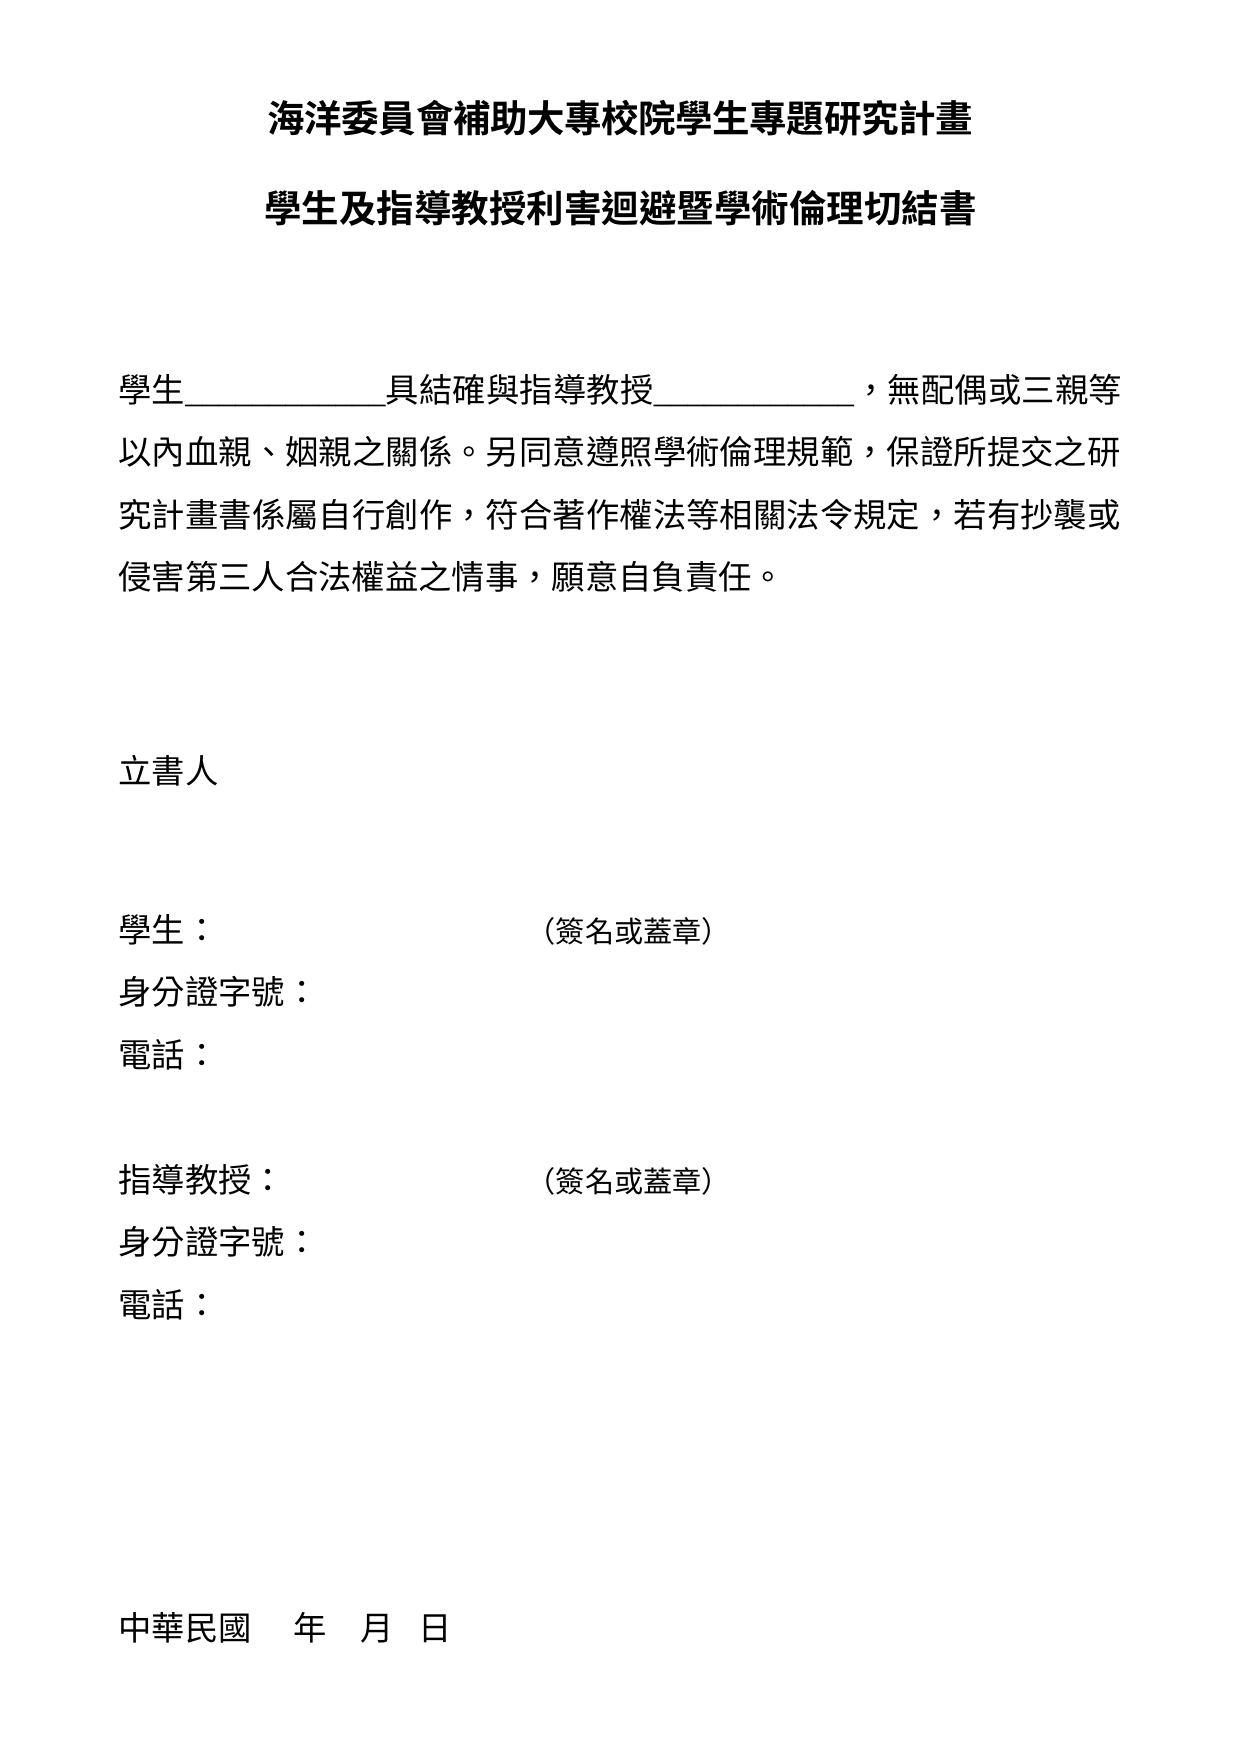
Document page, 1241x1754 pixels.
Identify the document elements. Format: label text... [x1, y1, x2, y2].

text 指導教授： （簽名或蓋章） [118, 1136, 1122, 1198]
text 電話： [118, 1011, 1122, 1073]
text 學生： （簽名或蓋章） [118, 886, 1122, 948]
text 電話： [118, 1261, 1122, 1323]
text 學生及指導教授利害迴避暨學術倫理切結書 [118, 164, 1122, 227]
text 立書人 [118, 727, 1122, 789]
text 身分證字號： [118, 1198, 1122, 1261]
text 學生____________具結確與指導教授____________，無配偶或三親等以內血親、姻親之關係。另同意遵照學術倫理規範，保證所提交之研究計畫書係屬自行創作，符合著作權法等相關法令規定，若有抄襲或侵害第三人合法權益之情事，願意自負責任。 [118, 352, 1122, 602]
text 中華民國 年 月 日 [118, 1585, 1122, 1647]
text 身分證字號： [118, 948, 1122, 1011]
